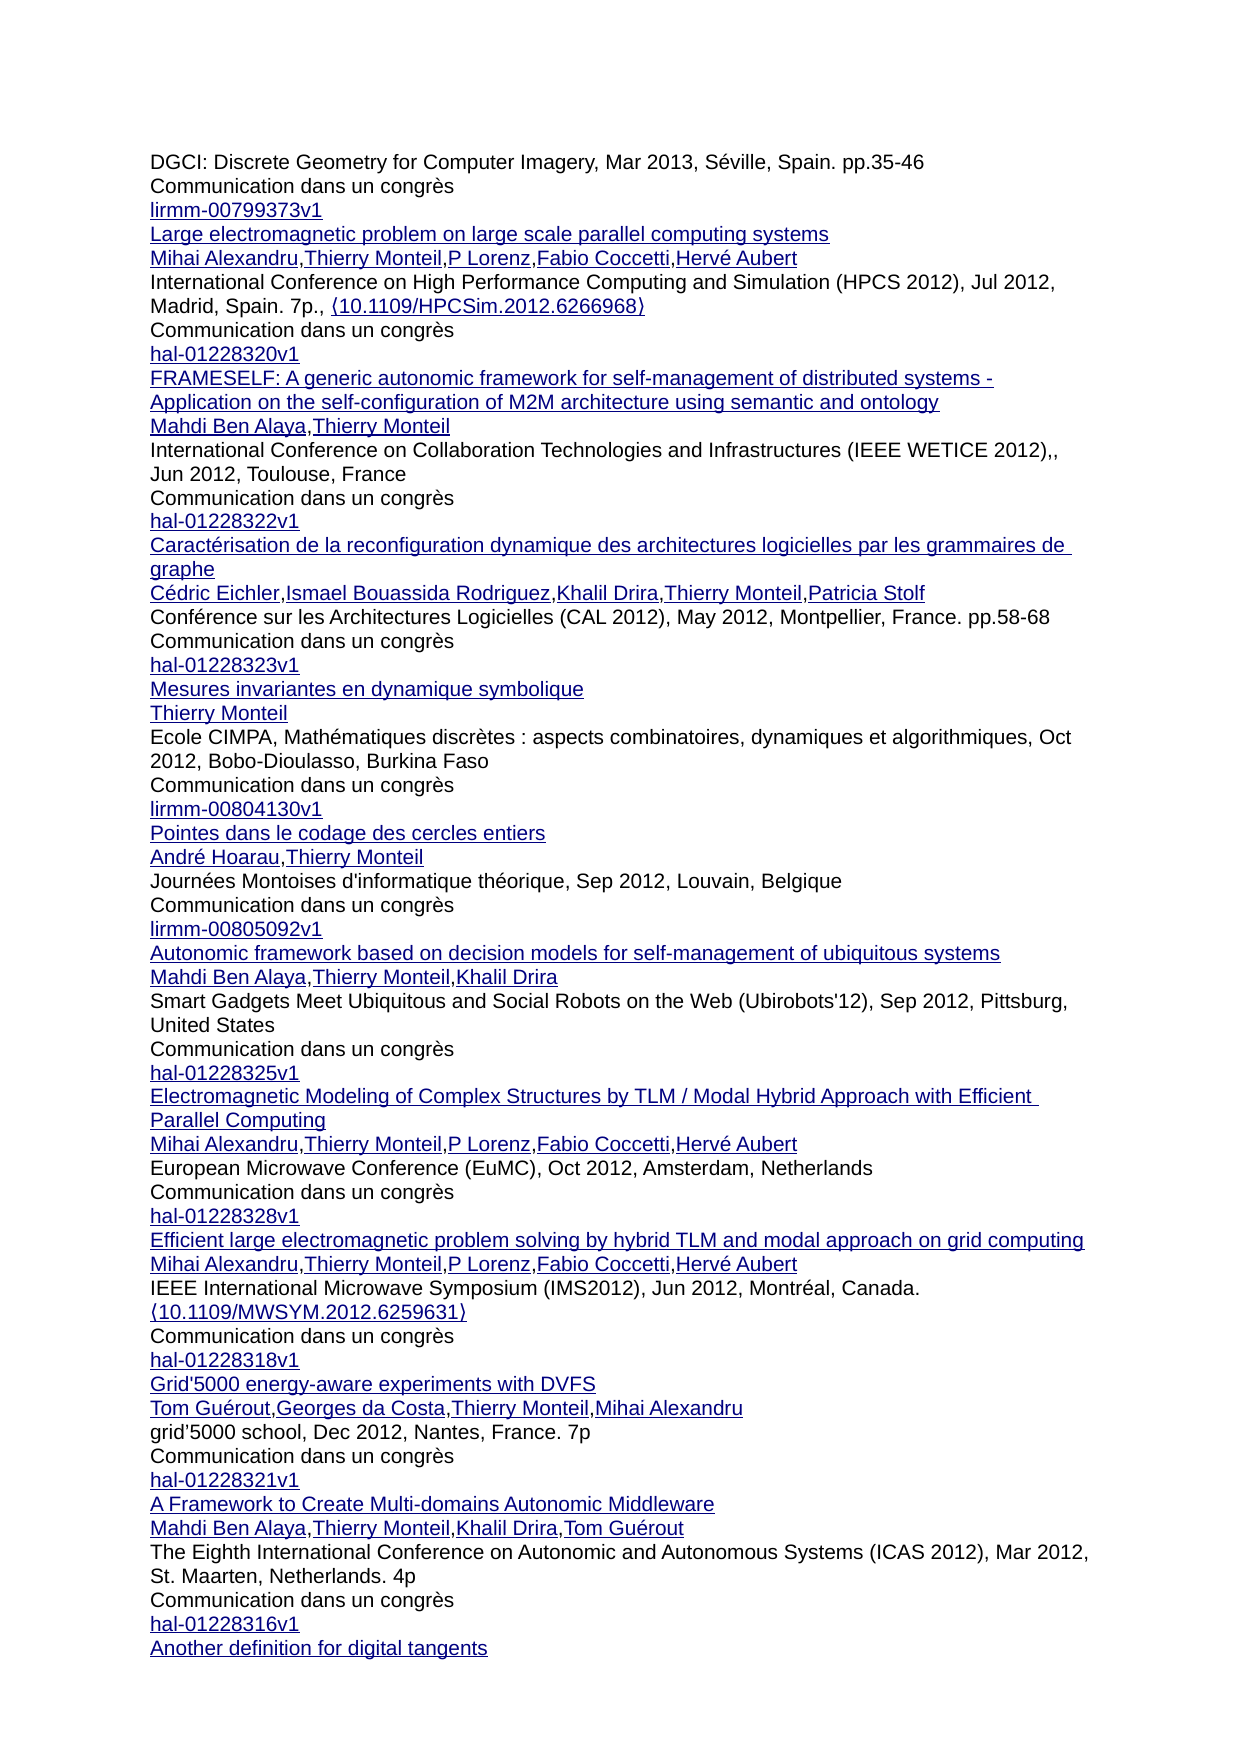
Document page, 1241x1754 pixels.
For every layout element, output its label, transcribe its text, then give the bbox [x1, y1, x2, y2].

table_cell Efficient large electromagnetic problem solving by hybrid TLM and modal approach on grid computing Mihai Alexandru,Thierry Monteil,P Lorenz,Fabio Coccetti,Hervé Aubert IEEE International Microwave Symposium (IMS2012), Jun 2012, Montréal, Canada. ⟨10.1109/MWSYM.2012.6259631⟩ Communication dans un congrès hal-01228318v1 [150, 1228, 1090, 1372]
table_cell Electromagnetic Modeling of Complex Structures by TLM / Modal Hybrid Approach with Efficient Parallel Computing Mihai Alexandru,Thierry Monteil,P Lorenz,Fabio Coccetti,Hervé Aubert European Microwave Conference (EuMC), Oct 2012, Amsterdam, Netherlands Communication dans un congrès hal-01228328v1 [150, 1084, 1090, 1228]
table_cell Large electromagnetic problem on large scale parallel computing systems Mihai Alexandru,Thierry Monteil,P Lorenz,Fabio Coccetti,Hervé Aubert International Conference on High Performance Computing and Simulation (HPCS 2012), Jul 2012, Madrid, Spain. 7p., ⟨10.1109/HPCSim.2012.6266968⟩ Communication dans un congrès hal-01228320v1 [150, 222, 1090, 366]
table_cell DGCI: Discrete Geometry for Computer Imagery, Mar 2013, Séville, Spain. pp.35-46 Communication dans un congrès lirmm-00799373v1 [150, 150, 1090, 222]
table_cell Mesures invariantes en dynamique symbolique Thierry Monteil Ecole CIMPA, Mathématiques discrètes : aspects combinatoires, dynamiques et algorithmiques, Oct 2012, Bobo-Dioulasso, Burkina Faso Communication dans un congrès lirmm-00804130v1 [150, 677, 1090, 821]
table_cell Another definition for digital tangents [150, 1635, 1090, 1659]
table_cell Grid'5000 energy-aware experiments with DVFS Tom Guérout,Georges da Costa,Thierry Monteil,Mihai Alexandru grid’5000 school, Dec 2012, Nantes, France. 7p Communication dans un congrès hal-01228321v1 [150, 1372, 1090, 1492]
table_cell Caractérisation de la reconfiguration dynamique des architectures logicielles par les grammaires de graphe Cédric Eichler,Ismael Bouassida Rodriguez,Khalil Drira,Thierry Monteil,Patricia Stolf Conférence sur les Architectures Logicielles (CAL 2012), May 2012, Montpellier, France. pp.58-68 Communication dans un congrès hal-01228323v1 [150, 533, 1090, 677]
table_cell Autonomic framework based on decision models for self-management of ubiquitous systems Mahdi Ben Alaya,Thierry Monteil,Khalil Drira Smart Gadgets Meet Ubiquitous and Social Robots on the Web (Ubirobots'12), Sep 2012, Pittsburg, United States Communication dans un congrès hal-01228325v1 [150, 941, 1090, 1084]
table_cell Pointes dans le codage des cercles entiers André Hoarau,Thierry Monteil Journées Montoises d'informatique théorique, Sep 2012, Louvain, Belgique Communication dans un congrès lirmm-00805092v1 [150, 821, 1090, 941]
table_cell FRAMESELF: A generic autonomic framework for self-management of distributed systems -Application on the self-configuration of M2M architecture using semantic and ontology Mahdi Ben Alaya,Thierry Monteil International Conference on Collaboration Technologies and Infrastructures (IEEE WETICE 2012),, Jun 2012, Toulouse, France Communication dans un congrès hal-01228322v1 [150, 366, 1090, 533]
table_cell A Framework to Create Multi-domains Autonomic Middleware Mahdi Ben Alaya,Thierry Monteil,Khalil Drira,Tom Guérout The Eighth International Conference on Autonomic and Autonomous Systems (ICAS 2012), Mar 2012, St. Maarten, Netherlands. 4p Communication dans un congrès hal-01228316v1 [150, 1492, 1090, 1635]
